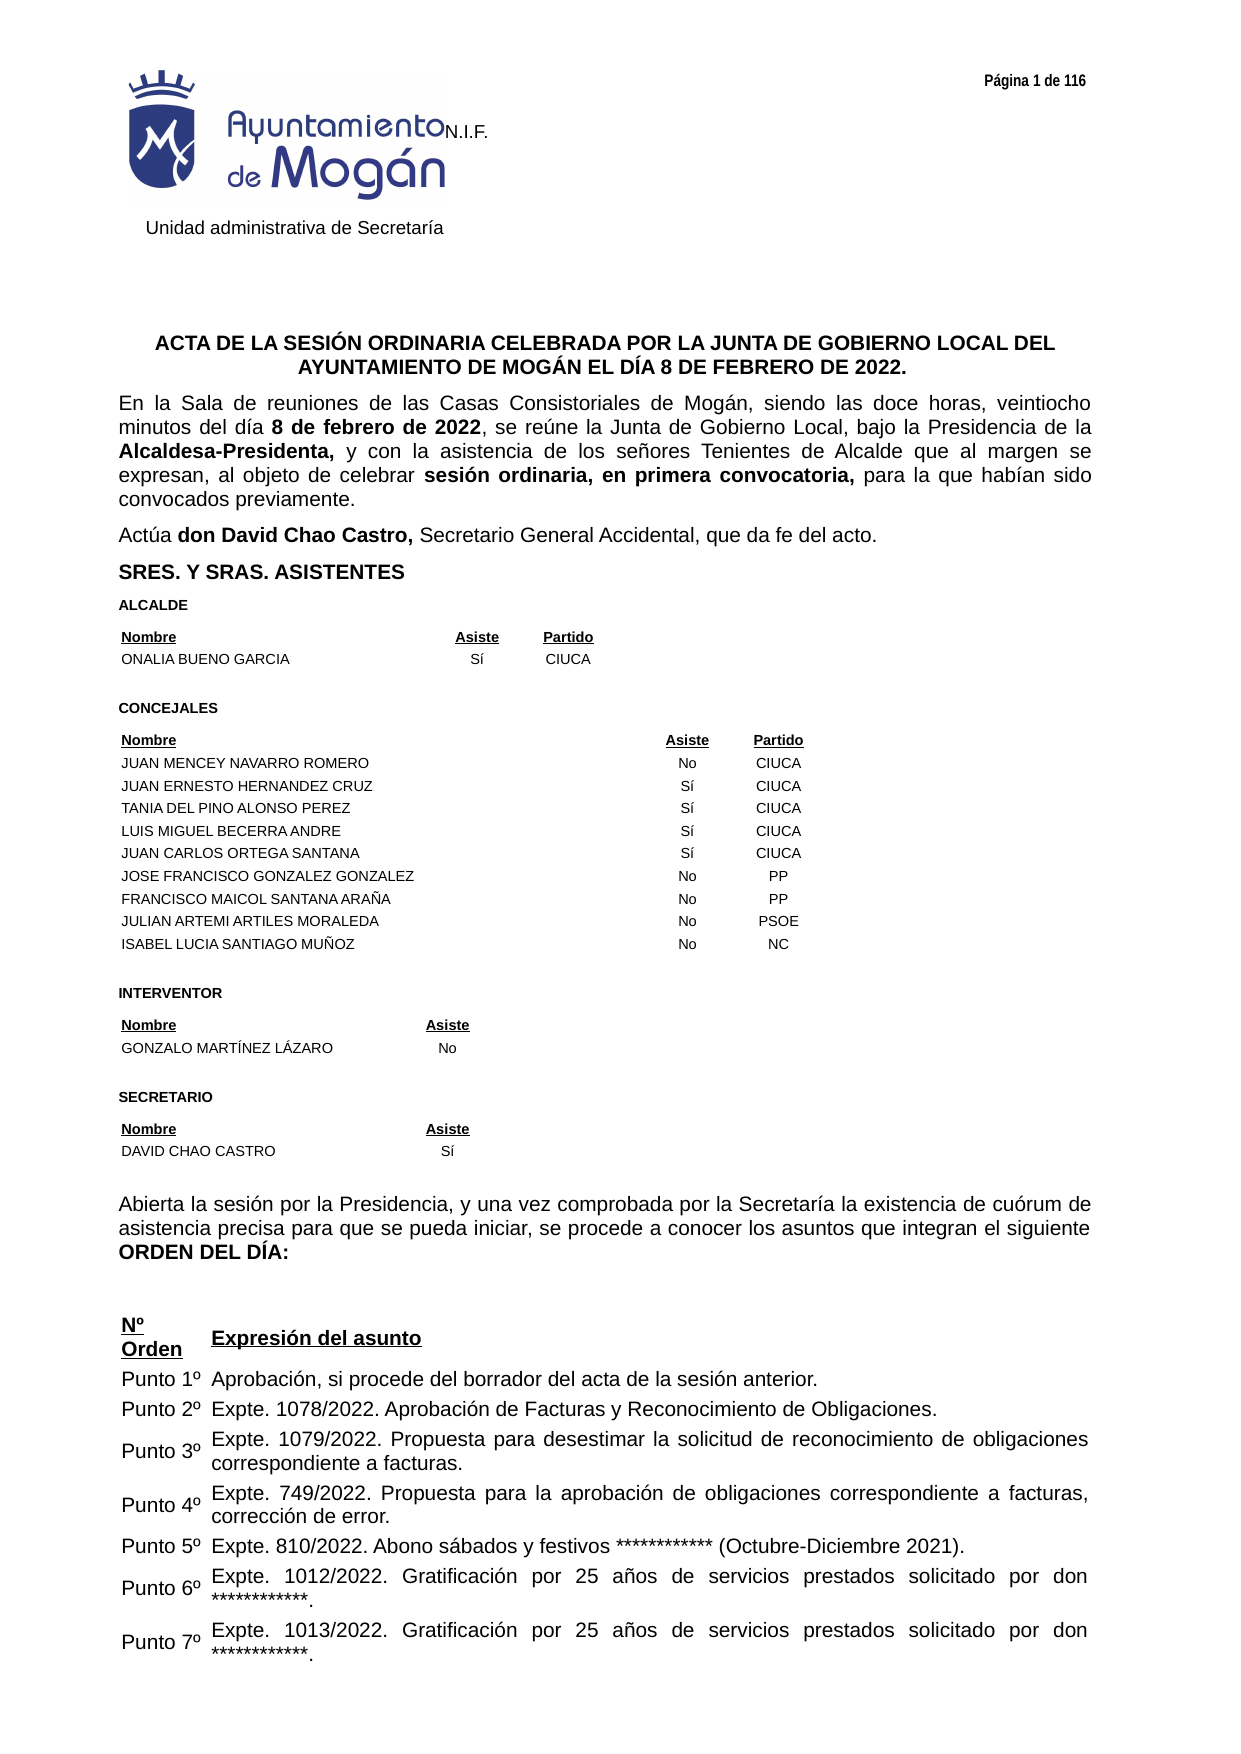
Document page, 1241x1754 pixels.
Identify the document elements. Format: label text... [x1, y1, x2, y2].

table_cell JOSE FRANCISCO GONZALEZ GONZALEZ [118, 865, 647, 887]
table_header Nombre [118, 1118, 406, 1140]
table_header Partido [728, 729, 829, 752]
text ACTA DE LA SESIÓN ORDINARIA CELEBRADA POR LA JUNTA DE GOBIERNO LOCAL DEL AYUNTAMIENTO DE MOGÁN EL DÍA 8 DE FEBRERO DE 2022. [118, 331, 1092, 378]
text ALCALDE [118, 596, 1092, 613]
table_cell No [647, 752, 728, 774]
text INTERVENTOR [118, 984, 1092, 1001]
text Actúa don David Chao Castro, Secretario General Accidental, que da fe del acto. [118, 523, 1092, 547]
table_header Asiste [437, 625, 517, 648]
table_cell No [647, 933, 728, 955]
table_cell PP [728, 888, 829, 910]
table_header Asiste [406, 1014, 489, 1036]
text CONCEJALES [118, 700, 1092, 717]
table_cell CIUCA [728, 774, 829, 797]
table_cell Aprobación, si procede del borrador del acta de la sesión anterior. [208, 1364, 1092, 1394]
table_cell No [647, 888, 728, 910]
table_header Asiste [406, 1118, 489, 1140]
table_cell LUIS MIGUEL BECERRA ANDRE [118, 820, 647, 842]
table_cell Punto 1º [118, 1364, 208, 1394]
table_cell Punto 7º [118, 1615, 208, 1668]
table_cell Sí [406, 1140, 489, 1163]
table_cell No [406, 1036, 489, 1059]
text En la Sala de reuniones de las Casas Consistoriales de Mogán, siendo las doce horas, veintiocho minutos del día 8 de febrero de 2022, se reúne la Junta de Gobierno Local, bajo la Presidencia de la Alcaldesa-Presidenta, y con la asistencia de los señores Tenientes de Alcalde que al margen se expresan, al objeto de celebrar sesión ordinaria, en primera convocatoria, para la que habían sido convocados previamente. [118, 391, 1092, 511]
table_cell CIUCA [517, 648, 619, 671]
table_cell JULIAN ARTEMI ARTILES MORALEDA [118, 910, 647, 933]
table_cell NC [728, 933, 829, 955]
table_header Nombre [118, 1014, 406, 1036]
text SRES. Y SRAS. ASISTENTES [118, 560, 1092, 584]
table_header Partido [517, 625, 619, 648]
table_header Asiste [647, 729, 728, 752]
table_cell GONZALO MARTÍNEZ LÁZARO [118, 1036, 406, 1059]
table_cell Sí [647, 797, 728, 819]
table_cell Sí [647, 842, 728, 865]
table_header Nombre [118, 729, 647, 752]
table_cell No [647, 910, 728, 933]
text SECRETARIO [118, 1088, 1092, 1105]
table_cell JUAN CARLOS ORTEGA SANTANA [118, 842, 647, 865]
table_cell Punto 5º [118, 1531, 208, 1561]
table_cell Punto 3º [118, 1424, 208, 1477]
table_cell ISABEL LUCIA SANTIAGO MUÑOZ [118, 933, 647, 955]
table_cell ONALIA BUENO GARCIA [118, 648, 437, 671]
table_cell DAVID CHAO CASTRO [118, 1140, 406, 1163]
table_cell PP [728, 865, 829, 887]
table_cell CIUCA [728, 842, 829, 865]
table_cell TANIA DEL PINO ALONSO PEREZ [118, 797, 647, 819]
picture [128, 70, 445, 206]
table_cell Expte. 749/2022. Propuesta para la aprobación de obligaciones correspondiente a facturas, corrección de error. [208, 1478, 1092, 1531]
table_cell CIUCA [728, 797, 829, 819]
table_header Nº Orden [118, 1310, 208, 1364]
table_cell PSOE [728, 910, 829, 933]
table_cell Expte. 1013/2022. Gratificación por 25 años de servicios prestados solicitado por don ************. [208, 1615, 1092, 1668]
table_header Expresión del asunto [208, 1310, 1092, 1364]
table_cell No [647, 865, 728, 887]
table_cell JUAN ERNESTO HERNANDEZ CRUZ [118, 774, 647, 797]
table_cell Sí [437, 648, 517, 671]
table_cell Expte. 1012/2022. Gratificación por 25 años de servicios prestados solicitado por don ************. [208, 1561, 1092, 1615]
table_header Nombre [118, 625, 437, 648]
table_cell JUAN MENCEY NAVARRO ROMERO [118, 752, 647, 774]
table_cell FRANCISCO MAICOL SANTANA ARAÑA [118, 888, 647, 910]
table_cell Sí [647, 774, 728, 797]
table_cell Punto 2º [118, 1394, 208, 1424]
table_cell Sí [647, 820, 728, 842]
text Abierta la sesión por la Presidencia, y una vez comprobada por la Secretaría la existencia de cuórum de asistencia precisa para que se pueda iniciar, se procede a conocer los asuntos que integran el siguiente ORDEN DEL DÍA: [118, 1192, 1092, 1264]
table_cell Expte. 810/2022. Abono sábados y festivos ************ (Octubre-Diciembre 2021). [208, 1531, 1092, 1561]
table_cell CIUCA [728, 820, 829, 842]
table_cell Expte. 1078/2022. Aprobación de Facturas y Reconocimiento de Obligaciones. [208, 1394, 1092, 1424]
table_cell Expte. 1079/2022. Propuesta para desestimar la solicitud de reconocimiento de obligaciones correspondiente a facturas. [208, 1424, 1092, 1477]
table_cell Punto 4º [118, 1478, 208, 1531]
table_cell CIUCA [728, 752, 829, 774]
table_cell Punto 6º [118, 1561, 208, 1615]
